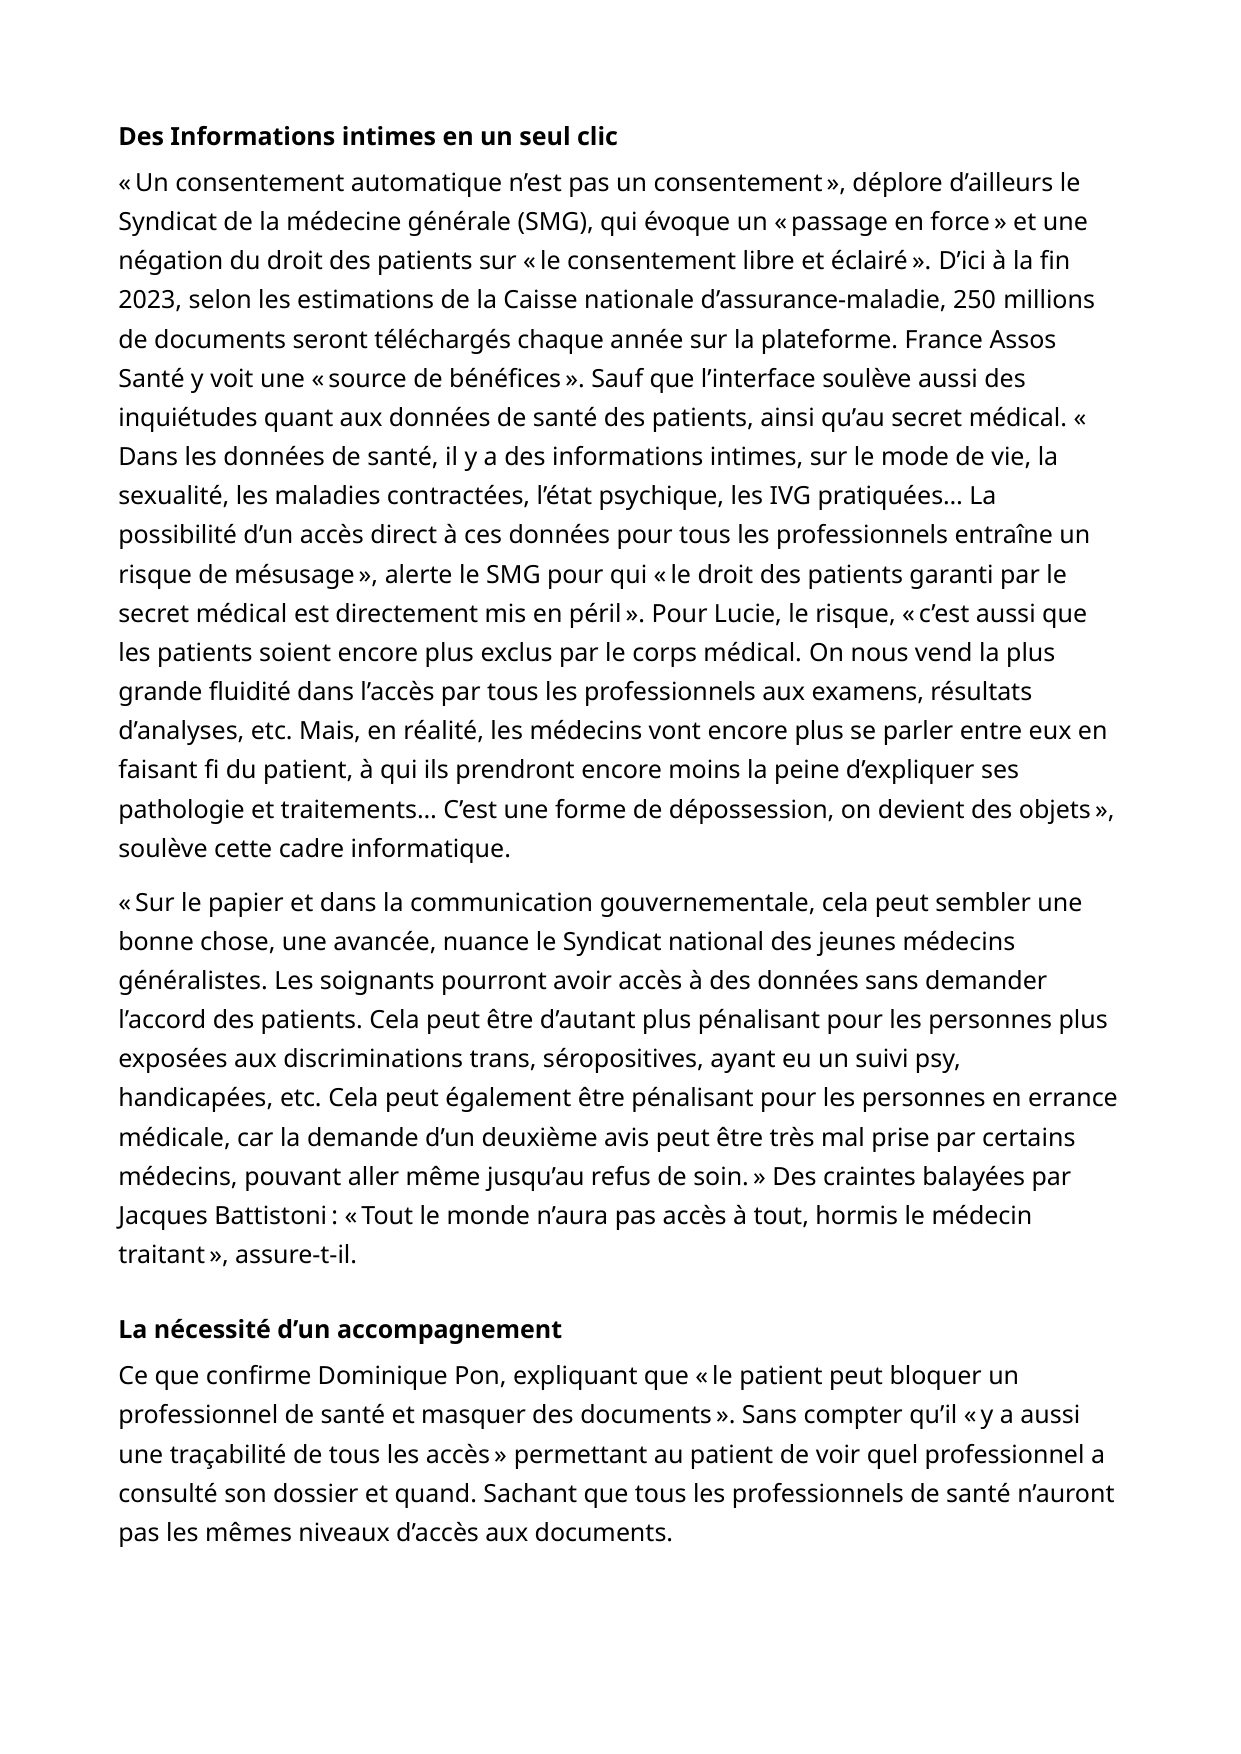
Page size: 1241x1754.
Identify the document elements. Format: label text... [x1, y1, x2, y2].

text « Sur le papier et dans la communication gouvernementale, cela peut sembler une bonne chose, une avancée, nuance le Syndicat national des jeunes médecins généralistes. Les soignants pourront avoir accès à des données sans demander l’accord des patients. Cela peut être d’autant plus pénalisant pour les personnes plus exposées aux discriminations trans, séropositives, ayant eu un suivi psy, handicapées, etc. Cela peut également être pénalisant pour les personnes en errance médicale, car la demande d’un deuxième avis peut être très mal prise par certains médecins, pouvant aller même jusqu’au refus de soin. » Des craintes balayées par Jacques Battistoni : « Tout le monde n’aura pas accès à tout, hormis le médecin traitant », assure-t-il. [118, 884, 1122, 1271]
subtitle Des Informations intimes en un seul clic [118, 118, 1122, 152]
subtitle La nécessité d’un accompagnement [118, 1311, 1122, 1345]
text « Un consentement automatique n’est pas un consentement », déplore d’ailleurs le Syndicat de la médecine générale (SMG), qui évoque un « passage en force » et une négation du droit des patients sur « le consentement libre et éclairé ». D’ici à la fin 2023, selon les estimations de la Caisse nationale d’assurance-maladie, 250 millions de documents seront téléchargés chaque année sur la plateforme. France Assos Santé y voit une « source de bénéfices ». Sauf que l’interface soulève aussi des inquiétudes quant aux données de santé des patients, ainsi qu’au secret médical. « Dans les données de santé, il y a des informations intimes, sur le mode de vie, la sexualité, les maladies contractées, l’état psychique, les IVG pratiquées… La possibilité d’un accès direct à ces données pour tous les professionnels entraîne un risque de mésusage », alerte le SMG pour qui « le droit des patients garanti par le secret médical est directement mis en péril ». Pour Lucie, le risque, « c’est aussi que les patients soient encore plus exclus par le corps médical. On nous vend la plus grande fluidité dans l’accès par tous les professionnels aux examens, résultats d’analyses, etc. Mais, en réalité, les médecins vont encore plus se parler entre eux en faisant fi du patient, à qui ils prendront encore moins la peine d’expliquer ses pathologie et traitements… C’est une forme de dépossession, on devient des objets », soulève cette cadre informatique. [118, 165, 1122, 864]
text Ce que confirme Dominique Pon, expliquant que « le patient peut bloquer un professionnel de santé et masquer des documents ». Sans compter qu’il « y a aussi une traçabilité de tous les accès » permettant au patient de voir quel professionnel a consulté son dossier et quand. Sachant que tous les professionnels de santé n’auront pas les mêmes niveaux d’accès aux documents. [118, 1358, 1122, 1549]
